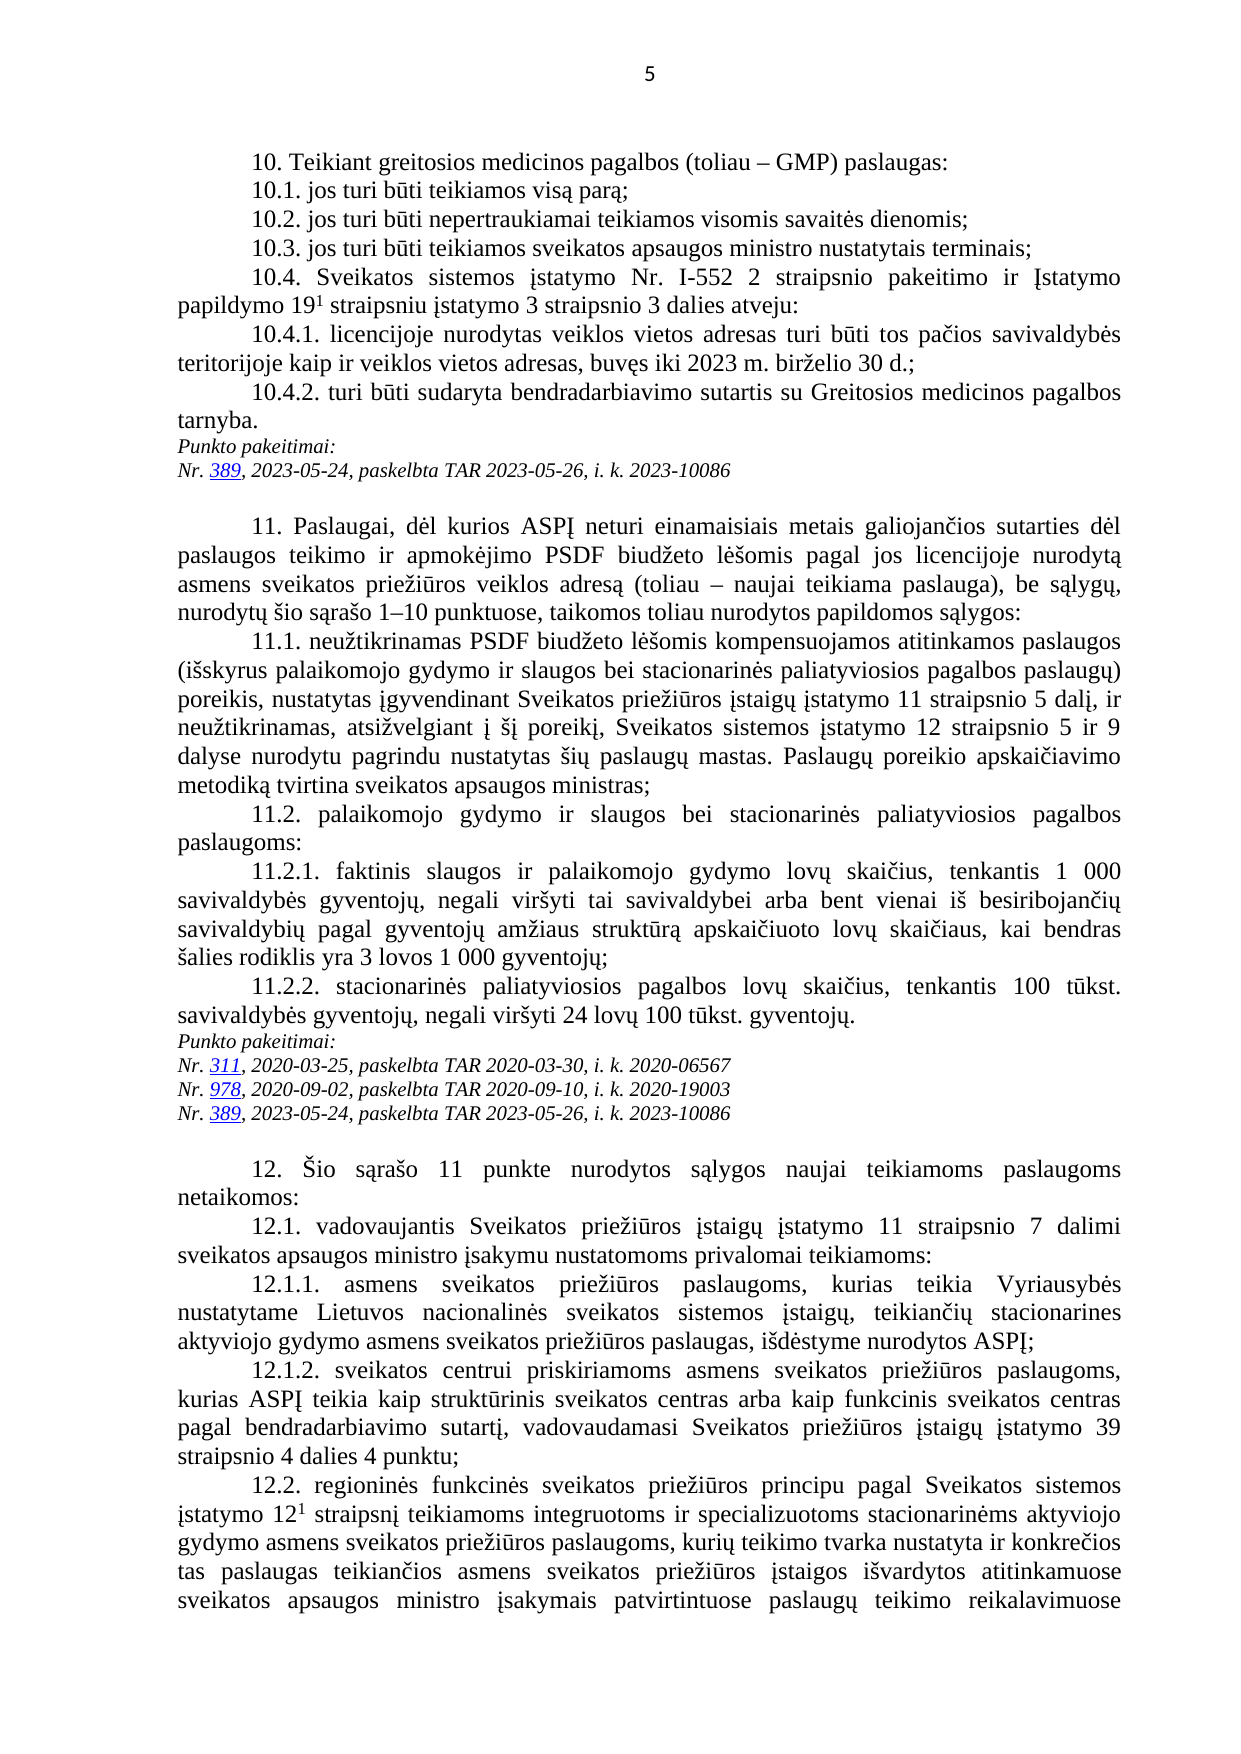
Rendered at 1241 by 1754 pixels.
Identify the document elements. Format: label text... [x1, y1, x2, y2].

text 11.2.1. faktinis slaugos ir palaikomojo gydymo lovų skaičius, tenkantis 1 000 savivaldybės gyventojų, negali viršyti tai savivaldybei arba bent vienai iš besiribojančių savivaldybių pagal gyventojų amžiaus struktūrą apskaičiuoto lovų skaičiaus, kai bendras šalies rodiklis yra 3 lovos 1 000 gyventojų; [177, 856, 1122, 971]
text 11. Paslaugai, dėl kurios ASPĮ neturi einamaisiais metais galiojančios sutarties dėl paslaugos teikimo ir apmokėjimo PSDF biudžeto lėšomis pagal jos licencijoje nurodytą asmens sveikatos priežiūros veiklos adresą (toliau – naujai teikiama paslauga), be sąlygų, nurodytų šio sąrašo 1–10 punktuose, taikomos toliau nurodytos papildomos sąlygos: [177, 511, 1122, 626]
text 11.1. neužtikrinamas PSDF biudžeto lėšomis kompensuojamos atitinkamos paslaugos (išskyrus palaikomojo gydymo ir slaugos bei stacionarinės paliatyviosios pagalbos paslaugų) poreikis, nustatytas įgyvendinant Sveikatos priežiūros įstaigų įstatymo 11 straipsnio 5 dalį, ir neužtikrinamas, atsižvelgiant į šį poreikį, Sveikatos sistemos įstatymo 12 straipsnio 5 ir 9 dalyse nurodytu pagrindu nustatytas šių paslaugų mastas. Paslaugų poreikio apskaičiavimo metodiką tvirtina sveikatos apsaugos ministras; [177, 626, 1122, 799]
text Nr. 311, 2020-03-25, paskelbta TAR 2020-03-30, i. k. 2020-06567 [177, 1053, 1122, 1077]
text 12.1.2. sveikatos centrui priskiriamoms asmens sveikatos priežiūros paslaugoms, kurias ASPĮ teikia kaip struktūrinis sveikatos centras arba kaip funkcinis sveikatos centras pagal bendradarbiavimo sutartį, vadovaudamasi Sveikatos priežiūros įstaigų įstatymo 39 straipsnio 4 dalies 4 punktu; [177, 1355, 1122, 1470]
text Punkto pakeitimai: [177, 1029, 1122, 1053]
text Punkto pakeitimai: [177, 434, 1122, 458]
text 10.4.2. turi būti sudaryta bendradarbiavimo sutartis su Greitosios medicinos pagalbos tarnyba. [177, 377, 1122, 434]
text Nr. 389, 2023-05-24, paskelbta TAR 2023-05-26, i. k. 2023-10086 [177, 458, 1122, 482]
text 11.2.2. stacionarinės paliatyviosios pagalbos lovų skaičius, tenkantis 100 tūkst. savivaldybės gyventojų, negali viršyti 24 lovų 100 tūkst. gyventojų. [177, 971, 1122, 1029]
text 10.1. jos turi būti teikiamos visą parą; [177, 176, 1122, 204]
text 10. Teikiant greitosios medicinos pagalbos (toliau – GMP) paslaugas: [177, 147, 1122, 176]
text 10.4.1. licencijoje nurodytas veiklos vietos adresas turi būti tos pačios savivaldybės teritorijoje kaip ir veiklos vietos adresas, buvęs iki 2023 m. birželio 30 d.; [177, 319, 1122, 377]
text 11.2. palaikomojo gydymo ir slaugos bei stacionarinės paliatyviosios pagalbos paslaugoms: [177, 799, 1122, 856]
text 12.2. regioninės funkcinės sveikatos priežiūros principu pagal Sveikatos sistemos įstatymo 121 straipsnį teikiamoms integruotoms ir specializuotoms stacionarinėms aktyviojo gydymo asmens sveikatos priežiūros paslaugoms, kurių teikimo tvarka nustatyta ir konkrečios tas paslaugas teikiančios asmens sveikatos priežiūros įstaigos išvardytos atitinkamuose sveikatos apsaugos ministro įsakymais patvirtintuose paslaugų teikimo reikalavimuose [177, 1470, 1122, 1614]
text Nr. 978, 2020-09-02, paskelbta TAR 2020-09-10, i. k. 2020-19003 [177, 1077, 1122, 1101]
text Nr. 389, 2023-05-24, paskelbta TAR 2023-05-26, i. k. 2023-10086 [177, 1101, 1122, 1125]
text 12.1. vadovaujantis Sveikatos priežiūros įstaigų įstatymo 11 straipsnio 7 dalimi sveikatos apsaugos ministro įsakymu nustatomoms privalomai teikiamoms: [177, 1211, 1122, 1269]
text 10.4. Sveikatos sistemos įstatymo Nr. I-552 2 straipsnio pakeitimo ir Įstatymo papildymo 191 straipsniu įstatymo 3 straipsnio 3 dalies atveju: [177, 262, 1122, 319]
text 12. Šio sąrašo 11 punkte nurodytos sąlygos naujai teikiamoms paslaugoms netaikomos: [177, 1154, 1122, 1211]
text 10.2. jos turi būti nepertraukiamai teikiamos visomis savaitės dienomis; [177, 204, 1122, 233]
text 10.3. jos turi būti teikiamos sveikatos apsaugos ministro nustatytais terminais; [177, 233, 1122, 262]
text 12.1.1. asmens sveikatos priežiūros paslaugoms, kurias teikia Vyriausybės nustatytame Lietuvos nacionalinės sveikatos sistemos įstaigų, teikiančių stacionarines aktyviojo gydymo asmens sveikatos priežiūros paslaugas, išdėstyme nurodytos ASPĮ; [177, 1269, 1122, 1355]
